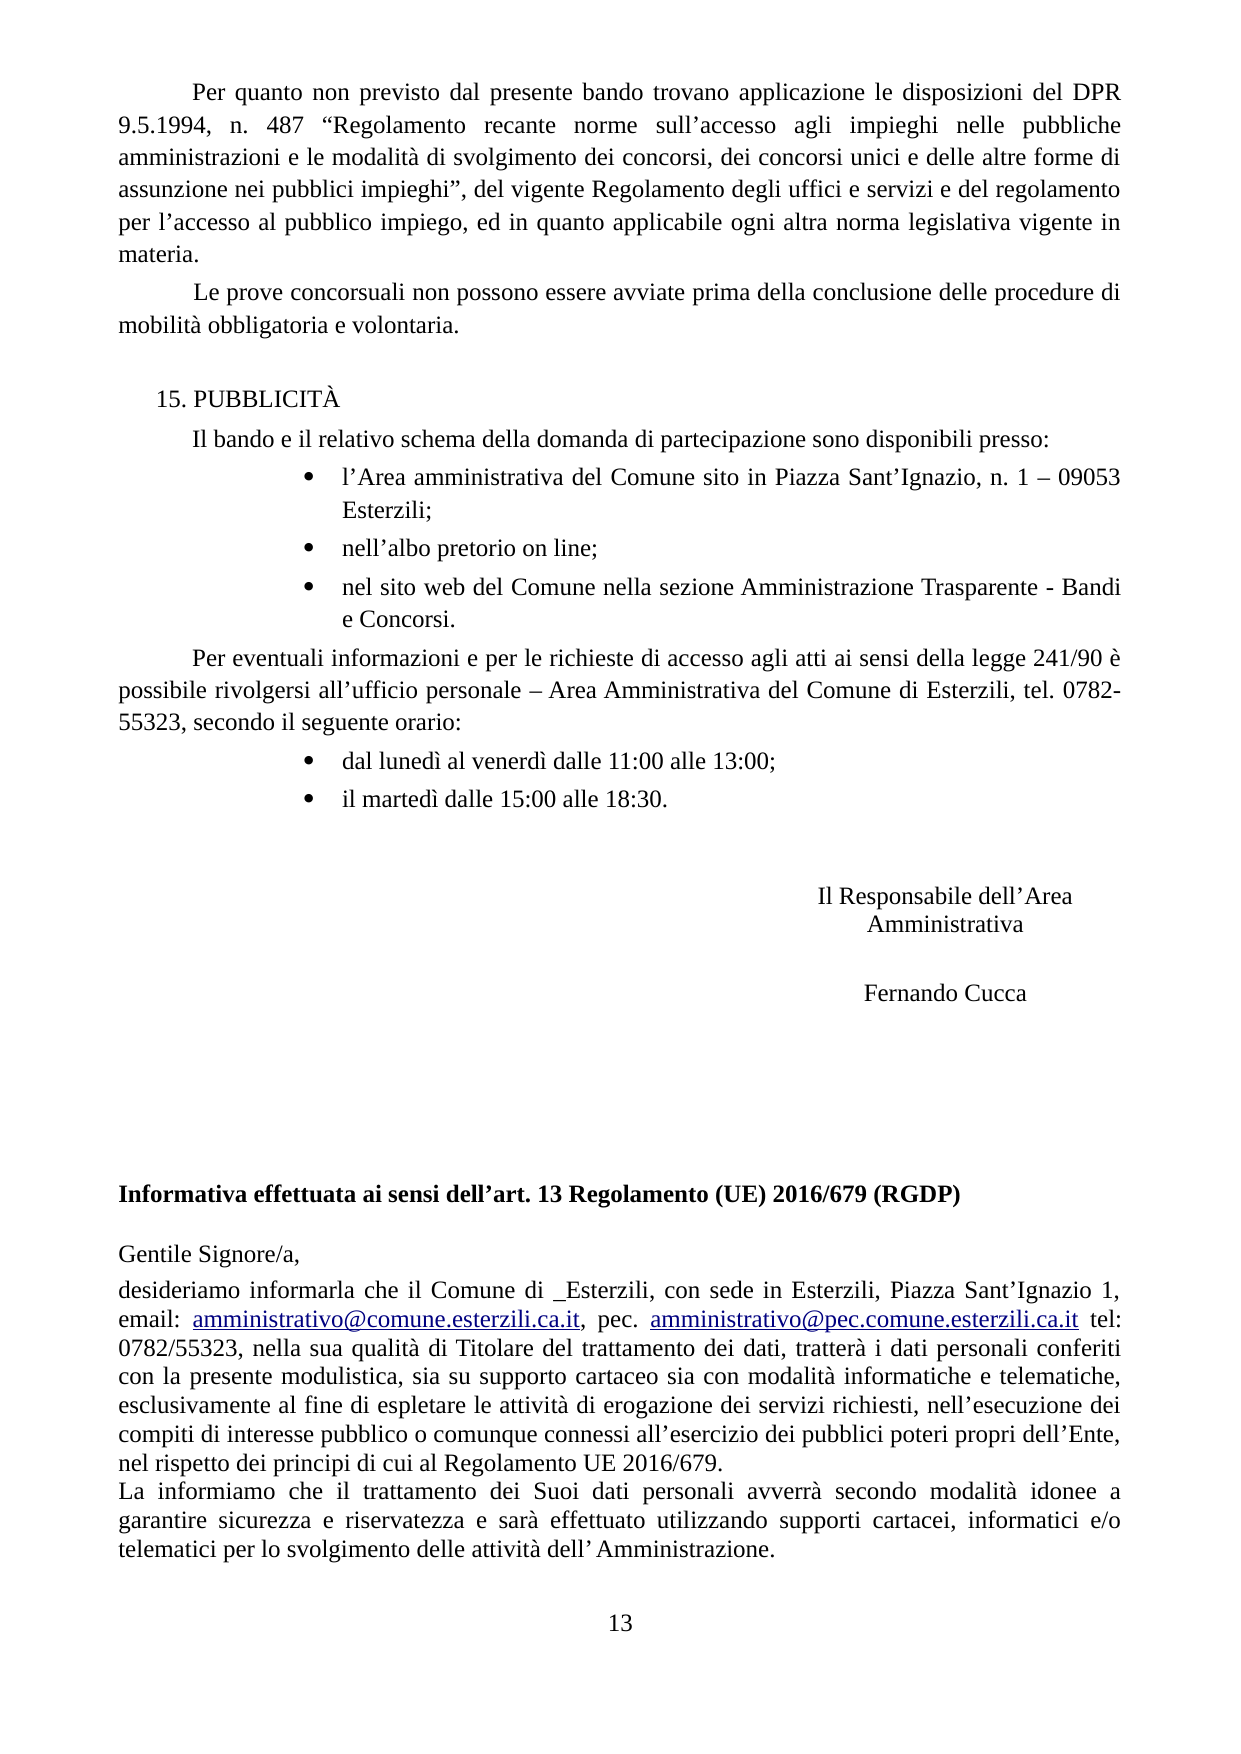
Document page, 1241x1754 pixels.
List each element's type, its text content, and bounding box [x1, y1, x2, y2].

list il martedì dalle 15:00 alle 18:30. [304, 782, 1122, 814]
text Gentile Signore/a, [118, 1237, 1122, 1269]
list PUBBLICITÀ [156, 384, 1122, 413]
list l’Area amministrativa del Comune sito in Piazza Sant’Ignazio, n. 1 – 09053 Esterzili; [304, 460, 1122, 524]
text Il bando e il relativo schema della domanda di partecipazione sono disponibili presso: [118, 421, 1122, 454]
text La informiamo che il trattamento dei Suoi dati personali avverrà secondo modalità idonee a garantire sicurezza e riservatezza e sarà effettuato utilizzando supporti cartacei, informatici e/o telematici per lo svolgimento delle attività dell’ Amministrazione. [118, 1476, 1122, 1563]
list nel sito web del Comune nella sezione Amministrazione Trasparente - Bandi e Concorsi. [304, 569, 1122, 634]
text Informativa effettuata ai sensi dell’art. 13 Regolamento (UE) 2016/679 (RGDP) [118, 1179, 1122, 1208]
text desideriamo informarla che il Comune di _Esterzili, con sede in Esterzili, Piazza Sant’Ignazio 1, email: amministrativo@comune.esterzili.ca.it, pec. amministrativo@pec.comune.esterzili.ca.it tel: 0782/55323, nella sua qualità di Titolare del trattamento dei dati, tratterà i dati personali conferiti con la presente modulistica, sia su supporto cartaceo sia con modalità informatiche e telematiche, esclusivamente al fine di espletare le attività di erogazione dei servizi richiesti, nell’esecuzione dei compiti di interesse pubblico o comunque connessi all’esercizio dei pubblici poteri propri dell’Ente, nel rispetto dei principi di cui al Regolamento UE 2016/679. [118, 1275, 1122, 1476]
text Per quanto non previsto dal presente bando trovano applicazione le disposizioni del DPR 9.5.1994, n. 487 “Regolamento recante norme sull’accesso agli impieghi nelle pubbliche amministrazioni e le modalità di svolgimento dei concorsi, dei concorsi unici e delle altre forme di assunzione nei pubblici impieghi”, del vigente Regolamento degli uffici e servizi e del regolamento per l’accesso al pubblico impiego, ed in quanto applicabile ogni altra norma legislativa vigente in materia. [118, 75, 1122, 269]
text Per eventuali informazioni e per le richieste di accesso agli atti ai sensi della legge 241/90 è possibile rivolgersi all’ufficio personale – Area Amministrativa del Comune di Esterzili, tel. 0782-55323, secondo il seguente orario: [118, 640, 1122, 737]
text Le prove concorsuali non possono essere avviate prima della conclusione delle procedure di mobilità obbligatoria e volontaria. [118, 275, 1122, 339]
text Fernando Cucca [768, 978, 1122, 1007]
text Il Responsabile dell’Area Amministrativa [768, 881, 1122, 938]
list nell’albo pretorio on line; [304, 531, 1122, 563]
list dal lunedì al venerdì dalle 11:00 alle 13:00; [304, 743, 1122, 776]
